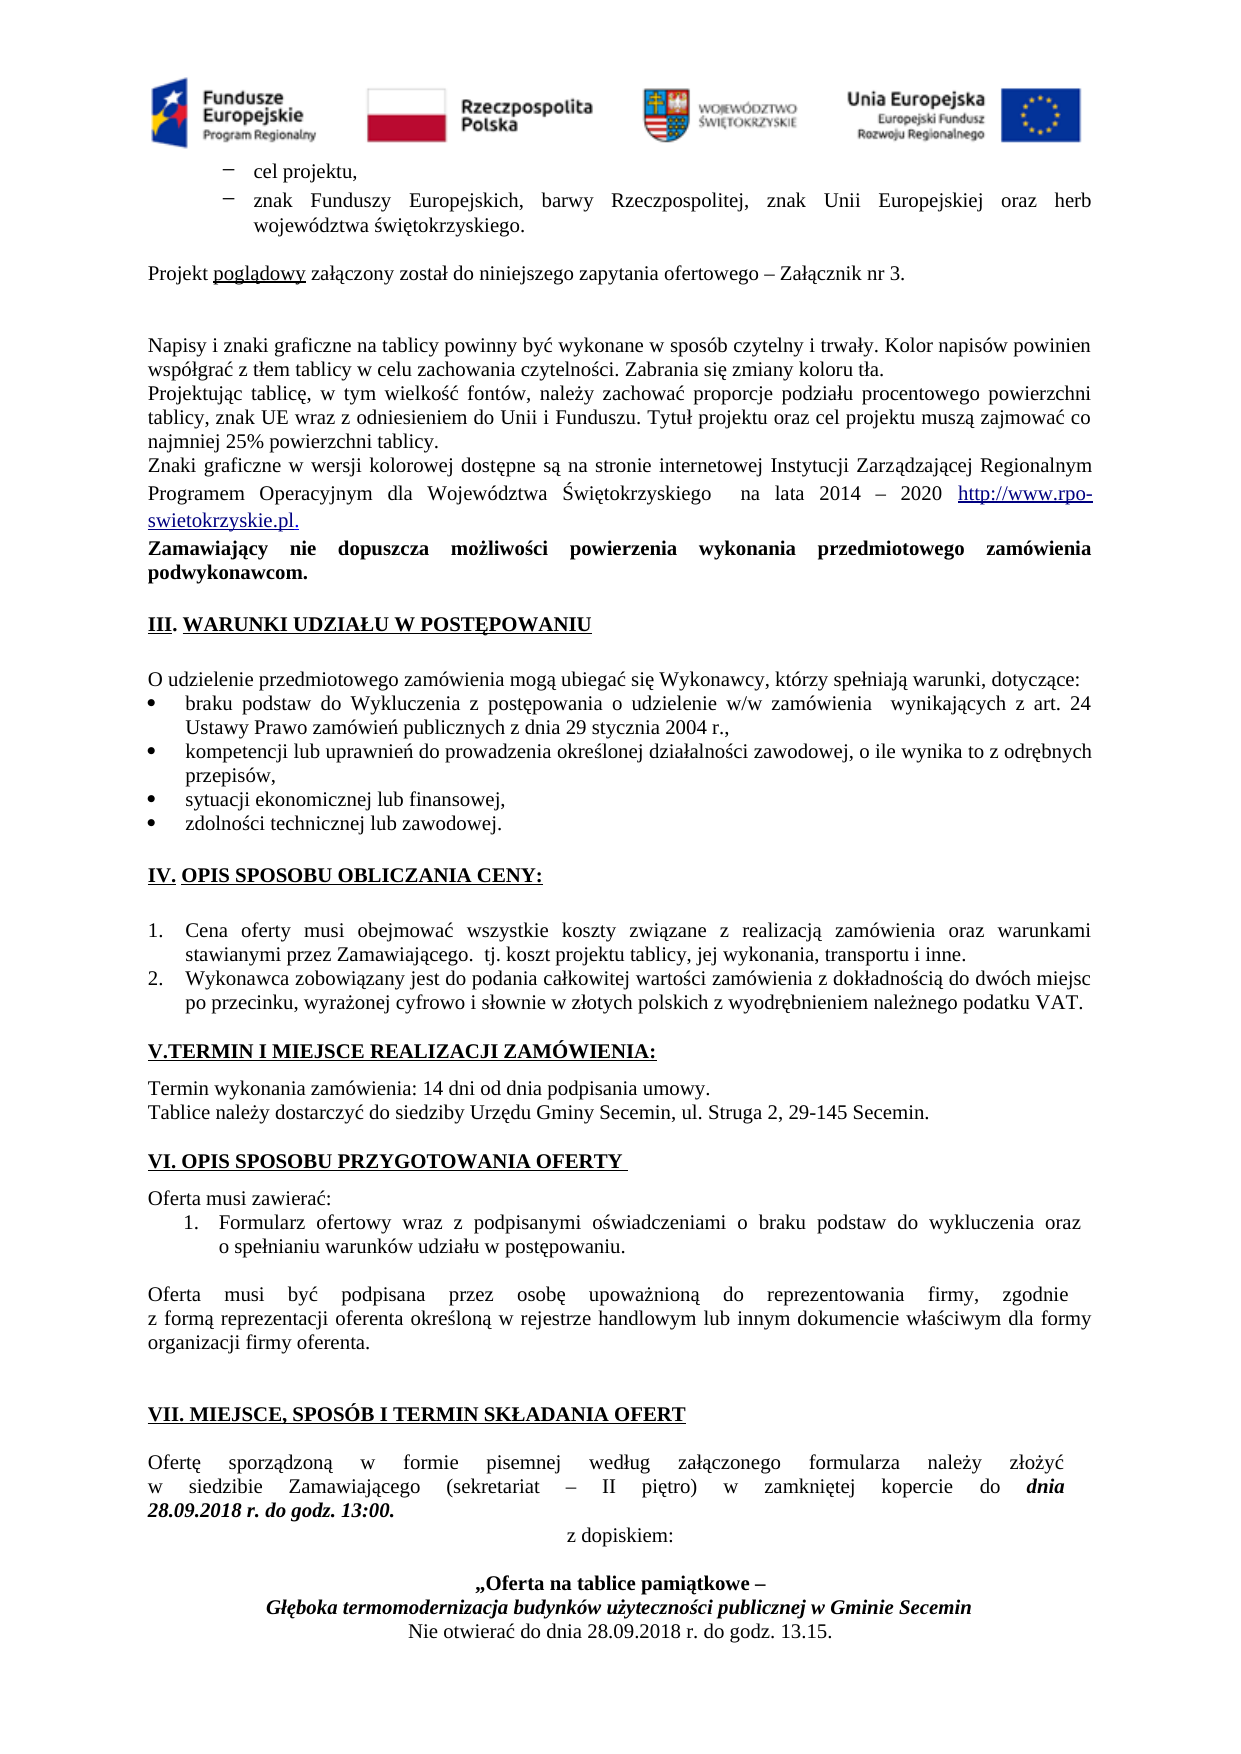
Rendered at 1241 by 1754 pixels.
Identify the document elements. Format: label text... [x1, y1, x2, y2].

text III. WARUNKI UDZIAŁU W POSTĘPOWANIU [148, 612, 1093, 636]
text Vi. OPIS SPOSOBU PRZYGOTOWANIA OFERTY [148, 1149, 1093, 1173]
text Napisy i znaki graficzne na tablicy powinny być wykonane w sposób czytelny i trwały. Kolor napisów powinien współgrać z tłem tablicy w celu zachowania czytelności. Zabrania się zmiany koloru tła. [148, 333, 1093, 381]
text Termin wykonania zamówienia: 14 dni od dnia podpisania umowy. [148, 1076, 1093, 1100]
text Oferta musi zawierać: [148, 1186, 1093, 1210]
text VII. Miejsce, sposób i termin składania ofert [148, 1402, 1093, 1426]
text V.Termin i miejsce realizacji zamówienia: [148, 1039, 1093, 1063]
list cel projektu, [221, 155, 1093, 184]
text Ofertę sporządzoną w formie pisemnej według załączonego formularza należy złożyć w siedzibie Zamawiającego (sekretariat – II piętro) w zamkniętej kopercie do dnia 28.09.2018 r. do godz. 13:00. [148, 1450, 1093, 1522]
text Zamawiający nie dopuszcza możliwości powierzenia wykonania przedmiotowego zamówienia podwykonawcom. [148, 536, 1093, 584]
text Znaki graficzne w wersji kolorowej dostępne są na stronie internetowej Instytucji Zarządzającej Regionalnym Programem Operacyjnym dla Województwa Świętokrzyskiego na lata 2014 – 2020 http://www.rpo-swietokrzyskie.pl. [148, 453, 1093, 532]
text Nie otwierać do dnia 28.09.2018 r. do godz. 13.15. [148, 1619, 1093, 1643]
text Głęboka termomodernizacja budynków użyteczności publicznej w Gminie Secemin [148, 1595, 1093, 1619]
list braku podstaw do Wykluczenia z postępowania o udzielenie w/w zamówienia wynikających z art. 24 Ustawy Prawo zamówień publicznych z dnia 29 stycznia 2004 r., [148, 691, 1093, 739]
text „Oferta na tablice pamiątkowe – [148, 1571, 1093, 1595]
text z dopiskiem: [148, 1522, 1093, 1547]
list sytuacji ekonomicznej lub finansowej, [148, 787, 1093, 811]
list Wykonawca zobowiązany jest do podania całkowitej wartości zamówienia z dokładnością do dwóch miejsc po przecinku, wyrażonej cyfrowo i słownie w złotych polskich z wyodrębnieniem należnego podatku VAT. [148, 966, 1093, 1014]
list znak Funduszy Europejskich, barwy Rzeczpospolitej, znak Unii Europejskiej oraz herb województwa świętokrzyskiego. [221, 184, 1093, 237]
text O udzielenie przedmiotowego zamówienia mogą ubiegać się Wykonawcy, którzy spełniają warunki, dotyczące: [148, 667, 1093, 691]
list Formularz ofertowy wraz z podpisanymi oświadczeniami o braku podstaw do wykluczenia oraz o spełnianiu warunków udziału w postępowaniu. [183, 1210, 1093, 1258]
text Projekt poglądowy załączony został do niniejszego zapytania ofertowego – Załącznik nr 3. [148, 261, 1093, 285]
list zdolności technicznej lub zawodowej. [148, 811, 1093, 835]
text Oferta musi być podpisana przez osobę upoważnioną do reprezentowania firmy, zgodnie z formą reprezentacji oferenta określoną w rejestrze handlowym lub innym dokumencie właściwym dla formy organizacji firmy oferenta. [148, 1282, 1093, 1354]
text Tablice należy dostarczyć do siedziby Urzędu Gminy Secemin, ul. Struga 2, 29-145 Secemin. [148, 1100, 1093, 1124]
text IV. Opis sposobu obliczania ceny: [148, 863, 1093, 887]
list Cena oferty musi obejmować wszystkie koszty związane z realizacją zamówienia oraz warunkami stawianymi przez Zamawiającego. tj. koszt projektu tablicy, jej wykonania, transportu i inne. [148, 918, 1093, 966]
text Projektując tablicę, w tym wielkość fontów, należy zachować proporcje podziału procentowego powierzchni tablicy, znak UE wraz z odniesieniem do Unii i Funduszu. Tytuł projektu oraz cel projektu muszą zajmować co najmniej 25% powierzchni tablicy. [148, 381, 1093, 453]
list kompetencji lub uprawnień do prowadzenia określonej działalności zawodowej, o ile wynika to z odrębnych przepisów, [148, 739, 1093, 787]
